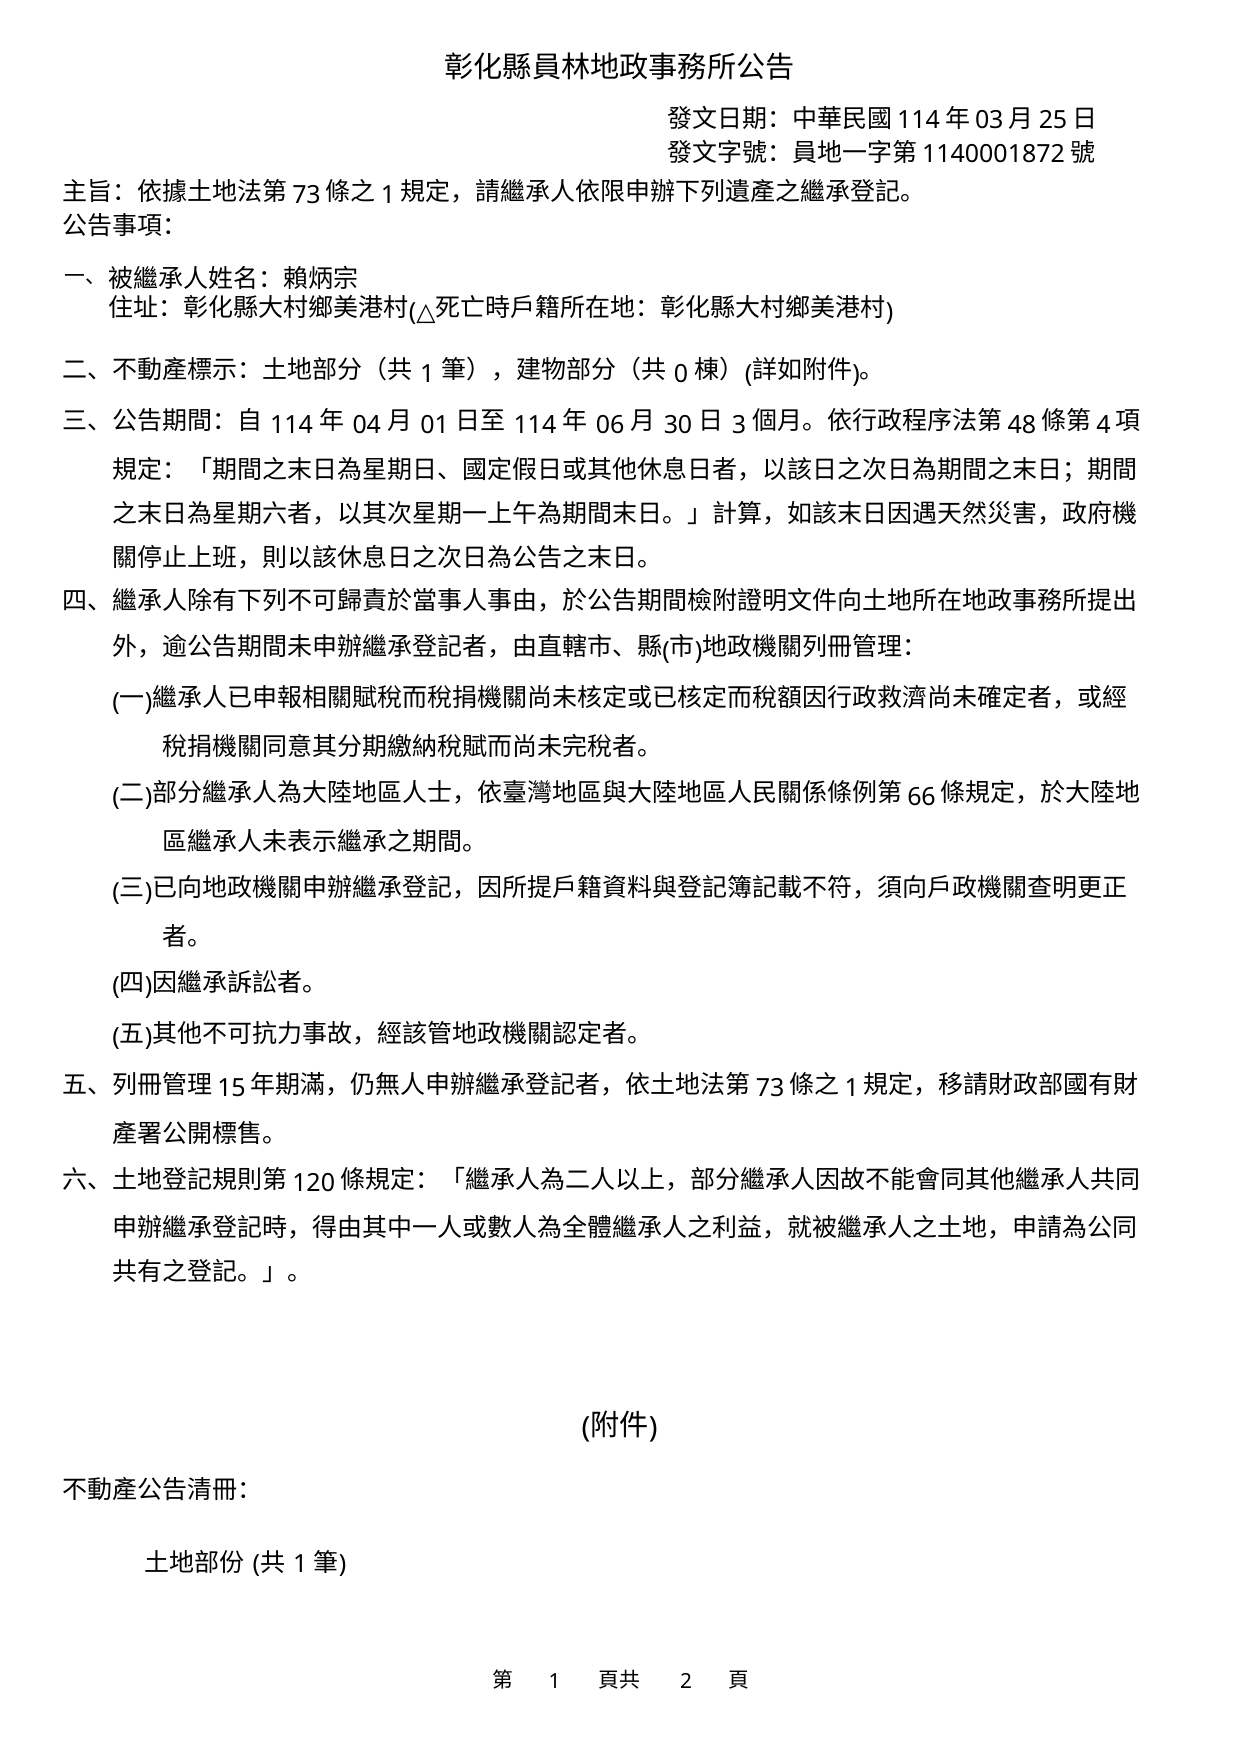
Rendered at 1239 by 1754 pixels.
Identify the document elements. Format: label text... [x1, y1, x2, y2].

table_cell [0, 1395, 62, 1456]
table_cell [1177, 41, 1239, 94]
table_cell [0, 1355, 62, 1395]
table_cell [523, 1355, 585, 1395]
table_cell [523, 1600, 585, 1660]
table_cell 1 [523, 1660, 585, 1701]
table_cell [0, 264, 62, 315]
table_cell [109, 1660, 482, 1701]
table_cell 二、不動產標示：土地部分（共 1 筆），建物部分（共 0 棟）(詳如附件)。 三、公告期間：自 114 年 04 月 01 日至 114 年 06 月 30 日 3 個月。依行政程序法第48條第4項 規定：「期間之末日為星期日、國定假日或其他休息日者，以該日之次日為期間之末日；期間 之末日為星期六者，以其次星期一上午為期間末日。」計算，如該末日因遇天然災害，政府機 關停止上班，則以該休息日之次日為公告之末日。 四、繼承人除有下列不可歸責於當事人事由，於公告期間檢附證明文件向土地所在地政事務所提出 外，逾公告期間未申辦繼承登記者，由直轄市、縣(市)地政機關列冊管理： (一)繼承人已申報相關賦稅而稅捐機關尚未核定或已核定而稅額因行政救濟尚未確定者，或經 稅捐機關同意其分期繳納稅賦而尚未完稅者。 (二)部分繼承人為大陸地區人士，依臺灣地區與大陸地區人民關係條例第66條規定，於大陸地 區繼承人未表示繼承之期間。 (三)已向地政機關申辦繼承登記，因所提戶籍資料與登記簿記載不符，須向戶政機關查明更正 者。 (四)因繼承訴訟者。 (五)其他不可抗力事故，經該管地政機關認定者。 五、列冊管理15年期滿，仍無人申辦繼承登記者，依土地法第73條之1規定，移請財政部國有財 產署公開標售。 六、土地登記規則第120條規定：「繼承人為二人以上，部分繼承人因故不能會同其他繼承人共同 申辦繼承登記時，得由其中一人或數人為全體繼承人之利益，就被繼承人之土地，申請為公同 共有之登記。」。 [62, 356, 1177, 1354]
table_cell 第 [483, 1660, 523, 1701]
table_header [759, 0, 1177, 41]
table_cell [1177, 177, 1239, 264]
table_cell [483, 95, 523, 177]
table_cell [1177, 1456, 1239, 1528]
table_cell 土地部份 (共 1 筆) [62, 1529, 1177, 1600]
table_cell [0, 315, 62, 356]
table_cell [0, 1600, 62, 1660]
table_cell [0, 95, 62, 177]
table_cell [667, 1355, 718, 1395]
table_cell [653, 95, 667, 177]
table_cell [759, 1600, 1177, 1660]
table_cell [718, 1355, 759, 1395]
table_header [718, 0, 759, 41]
table_cell [1177, 1529, 1239, 1600]
table_cell [523, 95, 585, 177]
table_cell [62, 1600, 109, 1660]
table_cell 2 [653, 1660, 718, 1701]
table_cell [1177, 1355, 1239, 1395]
table_cell [759, 1355, 1177, 1395]
table_cell [1177, 1600, 1239, 1660]
table_cell 頁共 [585, 1660, 653, 1701]
table_cell [585, 1600, 653, 1660]
table_cell 不動產公告清冊： [62, 1456, 1177, 1528]
table_header [483, 0, 523, 41]
table_cell [1177, 264, 1239, 315]
table_cell [585, 1355, 653, 1395]
table_cell 被繼承人姓名：賴炳宗 住址：彰化縣大村鄉美港村(△死亡時戶籍所在地：彰化縣大村鄉美港村) [109, 264, 1177, 356]
table_cell [0, 41, 62, 94]
table_cell [0, 1660, 62, 1701]
table_cell [1177, 1660, 1239, 1701]
table_cell [483, 1600, 523, 1660]
table_cell 頁 [718, 1660, 759, 1701]
table_cell [62, 1355, 109, 1395]
table_cell [1177, 1395, 1239, 1456]
table_cell [109, 1600, 482, 1660]
table_header [0, 0, 62, 41]
table_cell [759, 1660, 1177, 1701]
table_header [585, 0, 653, 41]
table_cell [109, 1355, 482, 1395]
table_header [523, 0, 585, 41]
table_cell [483, 1355, 523, 1395]
table_cell [667, 1600, 718, 1660]
table_cell [62, 315, 109, 356]
table_header [62, 0, 109, 41]
table_cell [1177, 356, 1239, 1354]
table_cell 主旨：依據土地法第73條之1規定，請繼承人依限申辦下列遺產之繼承登記。 公告事項： [62, 177, 1177, 264]
table_header [653, 0, 667, 41]
table_header [1177, 0, 1239, 41]
table_cell [0, 1456, 62, 1528]
table_cell [718, 1600, 759, 1660]
table_cell 彰化縣員林地政事務所公告 [62, 41, 1177, 94]
table_cell [0, 1529, 62, 1600]
table_cell [62, 1660, 109, 1701]
table_header [667, 0, 718, 41]
table_header [109, 0, 482, 41]
table_cell [585, 95, 653, 177]
table_cell [109, 95, 482, 177]
table_cell [0, 177, 62, 264]
table_cell [653, 1355, 667, 1395]
table_cell 一、 [62, 264, 109, 315]
table_cell (附件) [62, 1395, 1177, 1456]
table_cell [0, 356, 62, 1354]
table_cell [1177, 95, 1239, 177]
table_cell 發文日期：中華民國114年03月25日 發文字號：員地一字第1140001872號 [667, 95, 1177, 177]
table_cell [62, 95, 109, 177]
table_cell [653, 1600, 667, 1660]
table_cell [1177, 315, 1239, 356]
